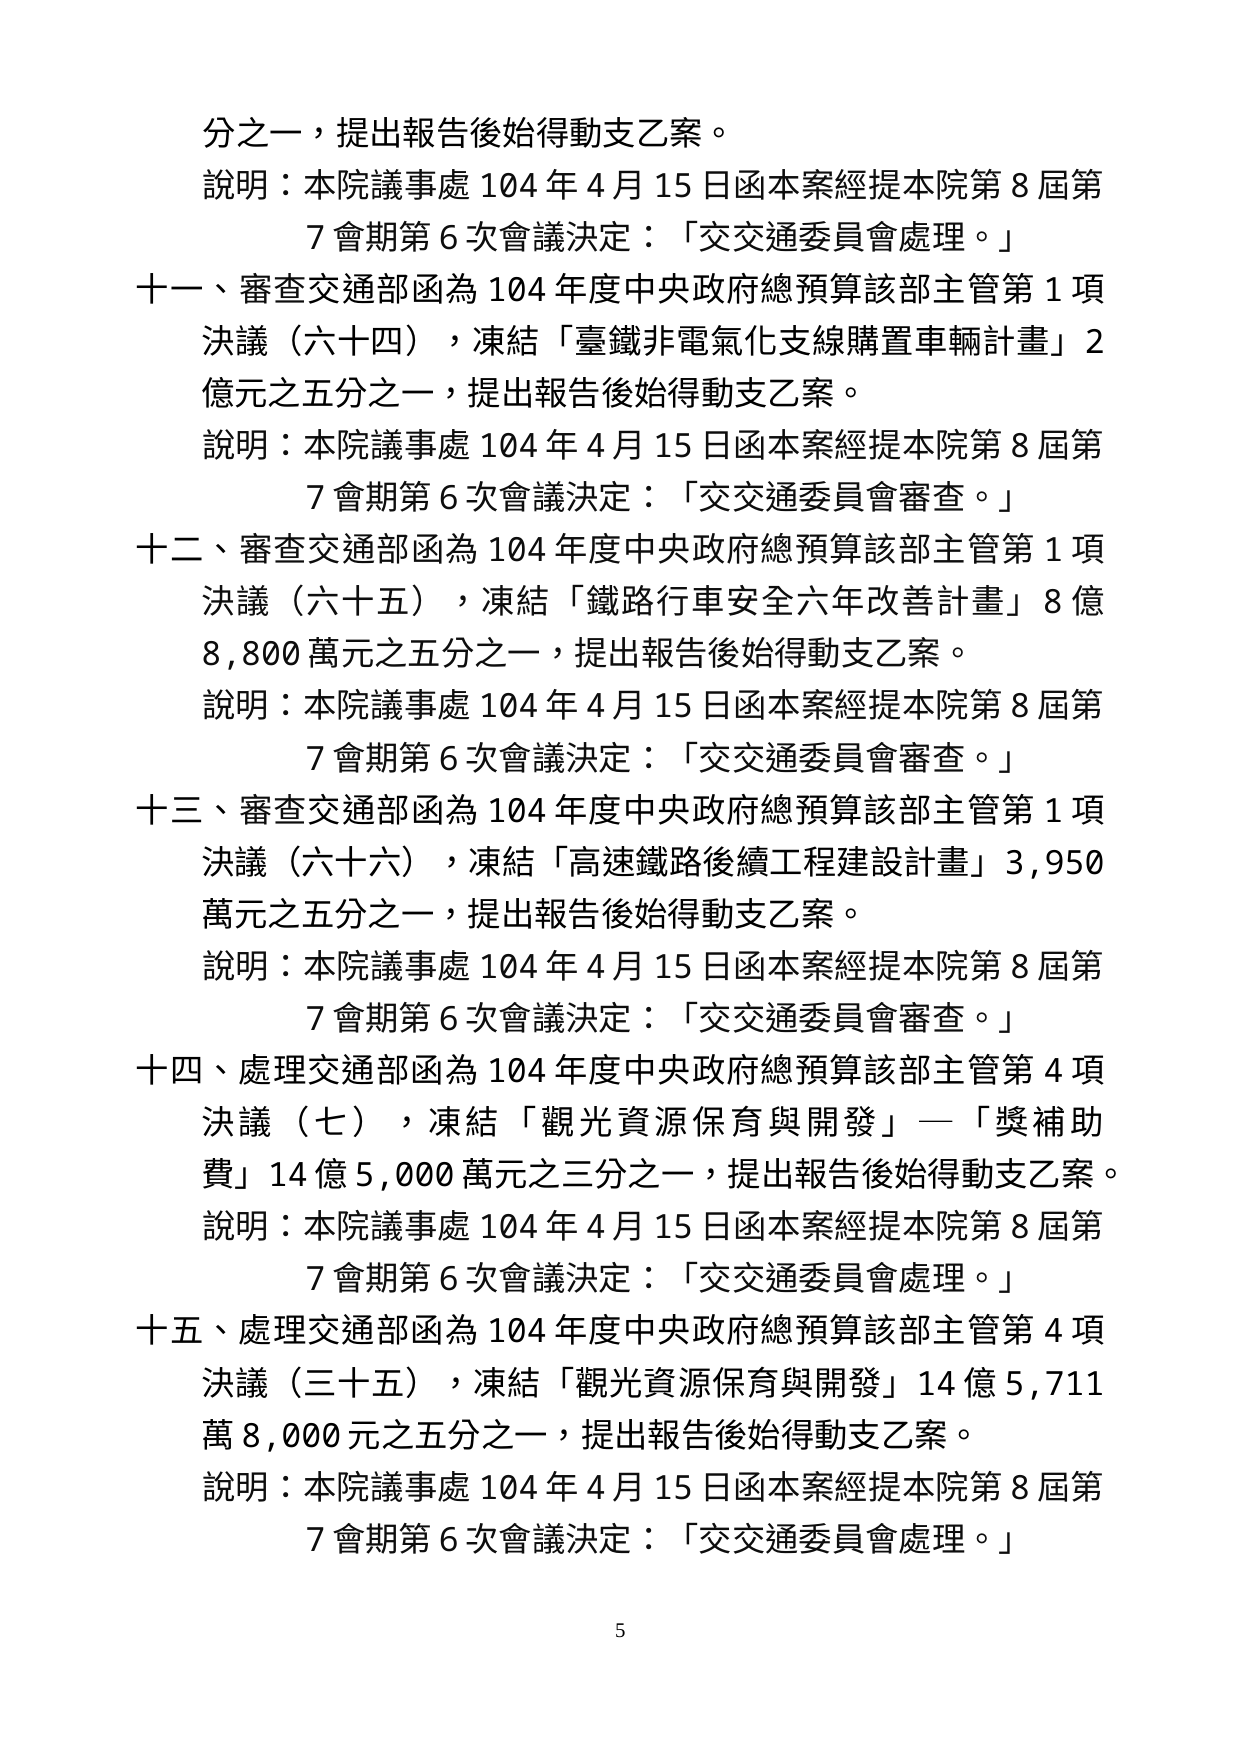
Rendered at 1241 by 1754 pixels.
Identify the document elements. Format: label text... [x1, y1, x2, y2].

text 說明：本院議事處104年4月15日函本案經提本院第8屆第7會期第6次會議決定：「交交通委員會處理。」 [202, 1197, 1104, 1301]
text 說明：本院議事處104年4月15日函本案經提本院第8屆第7會期第6次會議決定：「交交通委員會處理。」 [202, 1457, 1104, 1562]
text 十四、處理交通部函為104年度中央政府總預算該部主管第4項決議（七），凍結「觀光資源保育與開發」─「獎補助費」14億5,000萬元之三分之一，提出報告後始得動支乙案。 [136, 1041, 1104, 1197]
text 十五、處理交通部函為104年度中央政府總預算該部主管第4項決議（三十五），凍結「觀光資源保育與開發」14億5,711萬8,000元之五分之一，提出報告後始得動支乙案。 [136, 1301, 1104, 1457]
text 說明：本院議事處104年4月15日函本案經提本院第8屆第7會期第6次會議決定：「交交通委員會審查。」 [202, 937, 1104, 1041]
text 說明：本院議事處104年4月15日函本案經提本院第8屆第7會期第6次會議決定：「交交通委員會處理。」 [202, 155, 1104, 259]
text 十二、審查交通部函為104年度中央政府總預算該部主管第1項決議（六十五），凍結「鐵路行車安全六年改善計畫」8億8,800萬元之五分之一，提出報告後始得動支乙案。 [136, 520, 1104, 676]
text 十三、審查交通部函為104年度中央政府總預算該部主管第1項決議（六十六），凍結「高速鐵路後續工程建設計畫」3,950萬元之五分之一，提出報告後始得動支乙案。 [136, 780, 1104, 937]
text 說明：本院議事處104年4月15日函本案經提本院第8屆第7會期第6次會議決定：「交交通委員會審查。」 [202, 416, 1104, 520]
text 分之一，提出報告後始得動支乙案。 [136, 103, 1104, 155]
text 說明：本院議事處104年4月15日函本案經提本院第8屆第7會期第6次會議決定：「交交通委員會審查。」 [202, 676, 1104, 780]
text 十一、審查交通部函為104年度中央政府總預算該部主管第1項決議（六十四），凍結「臺鐵非電氣化支線購置車輛計畫」2億元之五分之一，提出報告後始得動支乙案。 [136, 259, 1104, 416]
